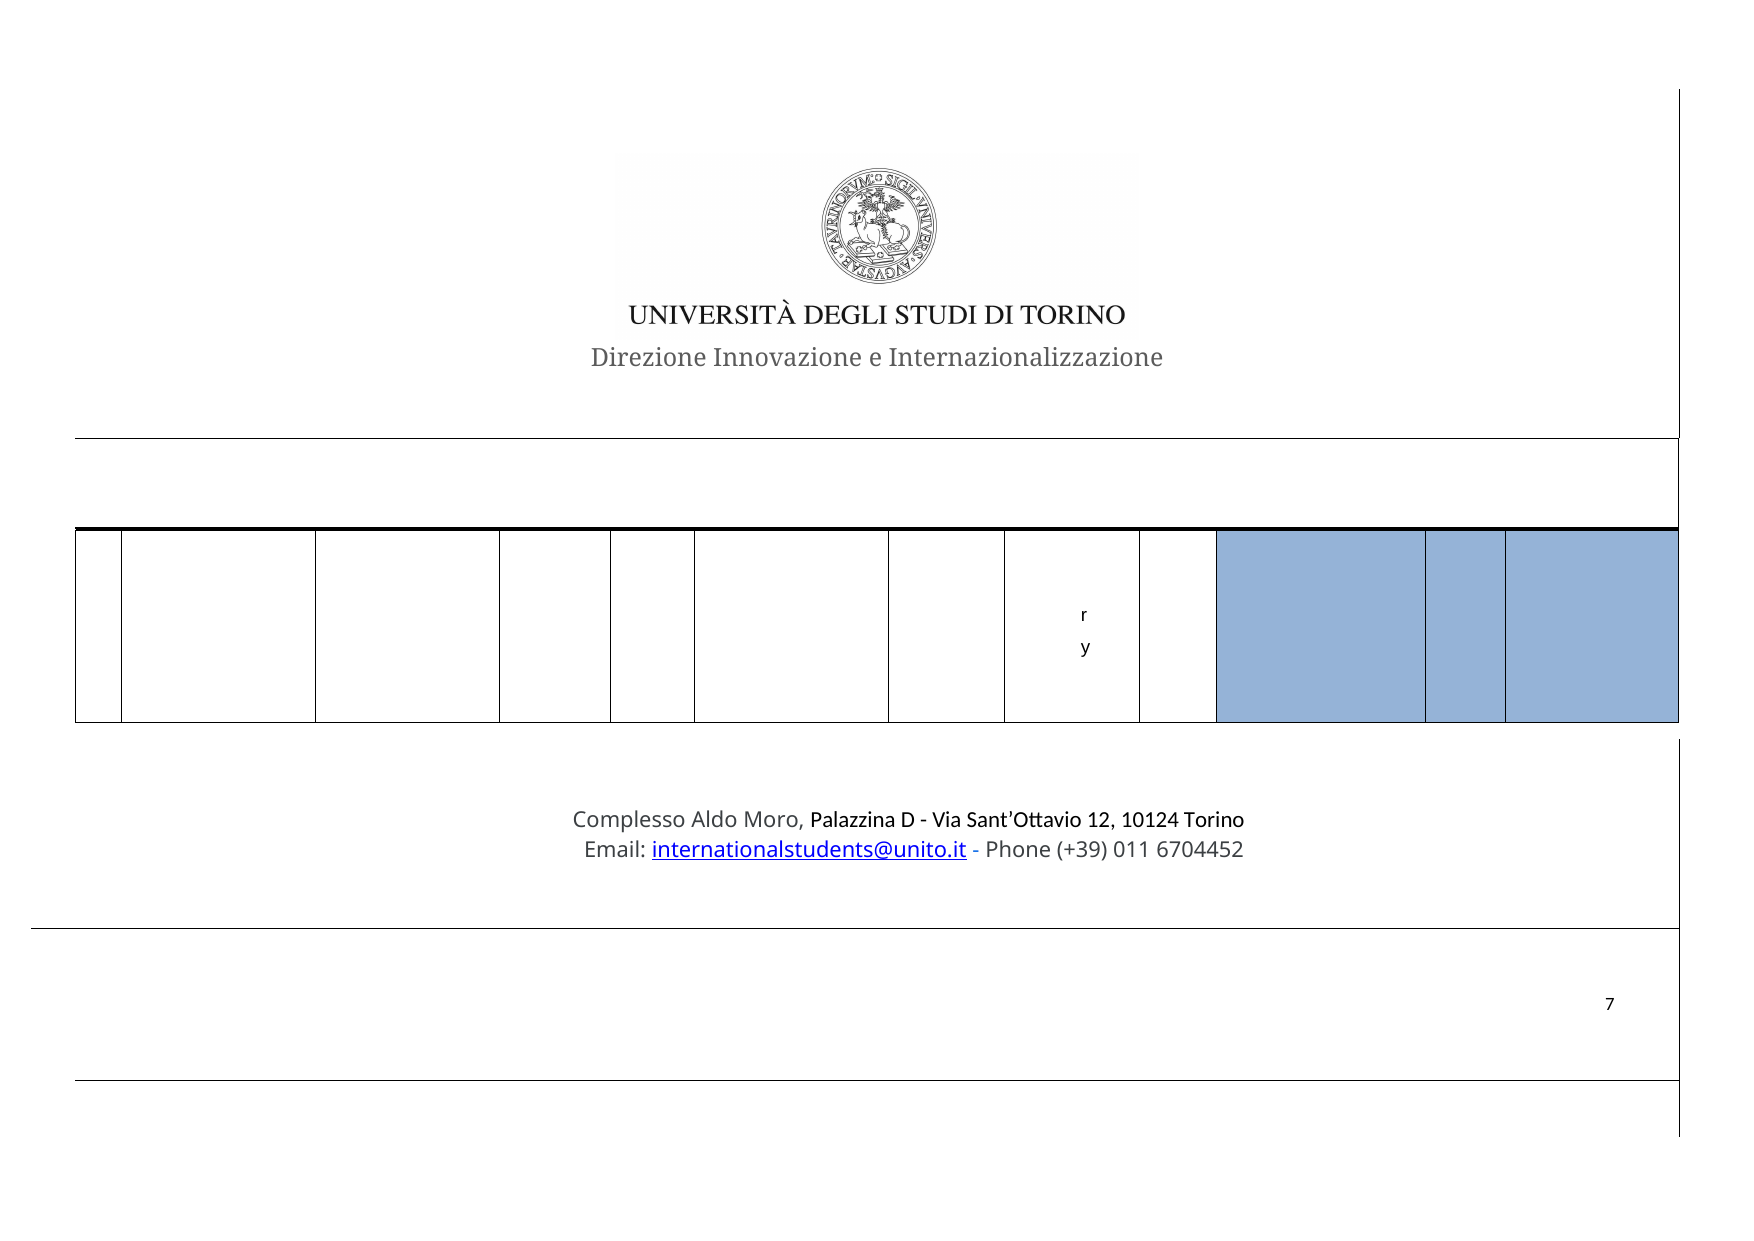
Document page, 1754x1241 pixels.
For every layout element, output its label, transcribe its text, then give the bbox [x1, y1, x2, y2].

table_cell [889, 531, 1004, 722]
table_cell [1506, 531, 1678, 722]
table_cell [1140, 531, 1216, 722]
table_cell [1426, 531, 1505, 722]
table_cell [316, 531, 499, 722]
table_cell [500, 531, 610, 722]
table_cell ry [1005, 531, 1139, 722]
table_cell [1217, 531, 1425, 722]
table_cell [611, 531, 694, 722]
table_cell [76, 531, 121, 722]
table_cell [122, 531, 315, 722]
table_cell [695, 531, 888, 722]
